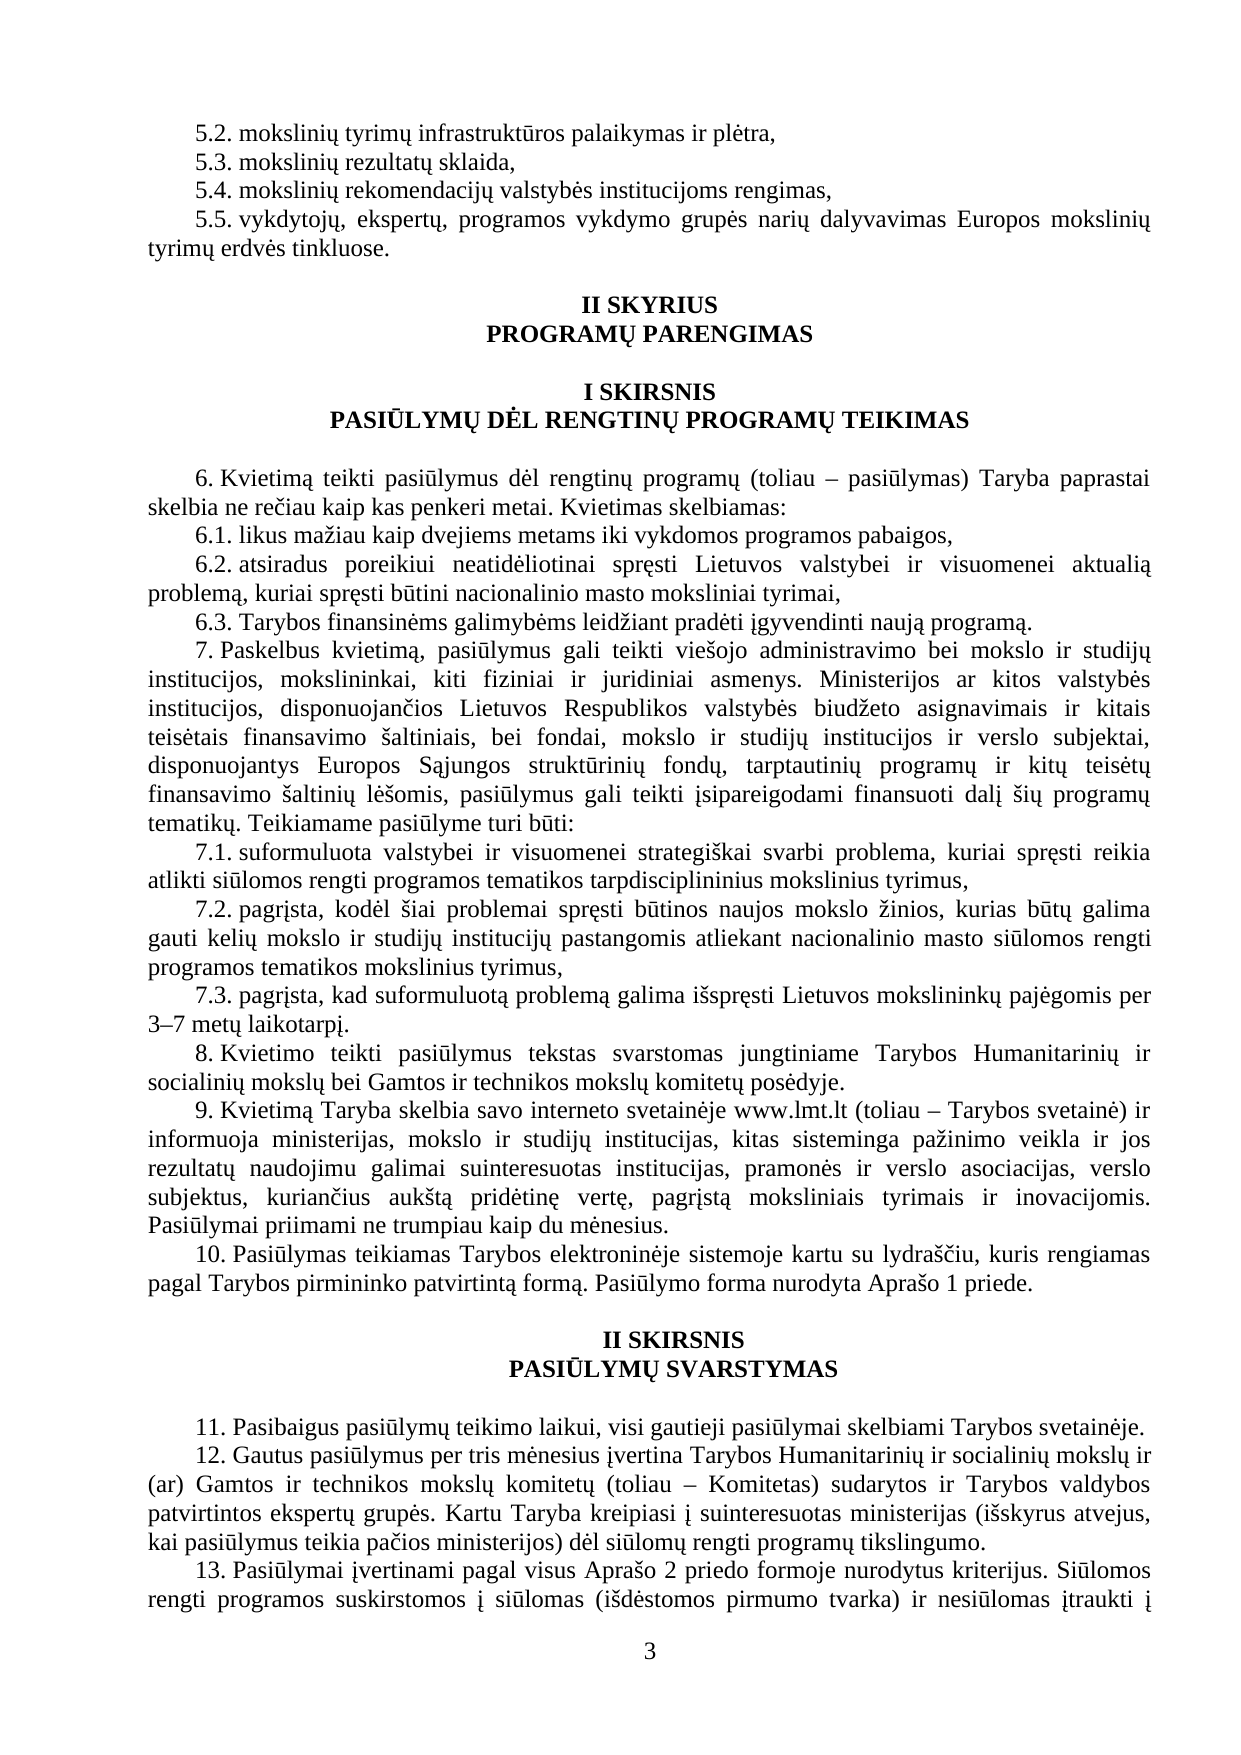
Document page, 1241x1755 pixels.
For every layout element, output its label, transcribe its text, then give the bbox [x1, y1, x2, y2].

text 6.3. Tarybos finansinėms galimybėms leidžiant pradėti įgyvendinti naują programą. [148, 607, 1152, 636]
text I SKIRSNIS [148, 377, 1152, 406]
text 5.5. vykdytojų, ekspertų, programos vykdymo grupės narių dalyvavimas Europos mokslinių tyrimų erdvės tinkluose. [148, 204, 1152, 262]
text 6.1. likus mažiau kaip dvejiems metams iki vykdomos programos pabaigos, [148, 521, 1152, 549]
text 5.2. mokslinių tyrimų infrastruktūros palaikymas ir plėtra, [148, 118, 1152, 147]
text 8. Kvietimo teikti pasiūlymus tekstas svarstomas jungtiniame Tarybos Humanitarinių ir socialinių mokslų bei Gamtos ir technikos mokslų komitetų posėdyje. [148, 1038, 1152, 1096]
text 11. Pasibaigus pasiūlymų teikimo laikui, visi gautieji pasiūlymai skelbiami Tarybos svetainėje. [148, 1412, 1152, 1441]
text PASIŪLYMŲ DĖL RENGTINŲ PROGRAMŲ TEIKIMAS [148, 406, 1152, 434]
text 5.3. mokslinių rezultatų sklaida, [148, 147, 1152, 176]
text II SKIRSNIS [148, 1326, 1152, 1354]
text 6. Kvietimą teikti pasiūlymus dėl rengtinų programų (toliau – pasiūlymas) Taryba paprastai skelbia ne rečiau kaip kas penkeri metai. Kvietimas skelbiamas: [148, 463, 1152, 521]
text 5.4. mokslinių rekomendacijų valstybės institucijoms rengimas, [148, 176, 1152, 204]
text PASIŪLYMŲ SVARSTYMAS [148, 1354, 1152, 1383]
text 7.1. suformuluota valstybei ir visuomenei strategiškai svarbi problema, kuriai spręsti reikia atlikti siūlomos rengti programos tematikos tarpdisciplininius mokslinius tyrimus, [148, 837, 1152, 894]
text 12. Gautus pasiūlymus per tris mėnesius įvertina Tarybos Humanitarinių ir socialinių mokslų ir (ar) Gamtos ir technikos mokslų komitetų (toliau – Komitetas) sudarytos ir Tarybos valdybos patvirtintos ekspertų grupės. Kartu Taryba kreipiasi į suinteresuotas ministerijas (išskyrus atvejus, kai pasiūlymus teikia pačios ministerijos) dėl siūlomų rengti programų tikslingumo. [148, 1441, 1152, 1556]
text 13. Pasiūlymai įvertinami pagal visus Aprašo 2 priedo formoje nurodytus kriterijus. Siūlomos rengti programos suskirstomos į siūlomas (išdėstomos pirmumo tvarka) ir nesiūlomas įtraukti į [148, 1556, 1152, 1613]
text 9. Kvietimą Taryba skelbia savo interneto svetainėje www.lmt.lt (toliau – Tarybos svetainė) ir informuoja ministerijas, mokslo ir studijų institucijas, kitas sisteminga pažinimo veikla ir jos rezultatų naudojimu galimai suinteresuotas institucijas, pramonės ir verslo asociacijas, verslo subjektus, kuriančius aukštą pridėtinę vertę, pagrįstą moksliniais tyrimais ir inovacijomis. Pasiūlymai priimami ne trumpiau kaip du mėnesius. [148, 1096, 1152, 1239]
text 7. Paskelbus kvietimą, pasiūlymus gali teikti viešojo administravimo bei mokslo ir studijų institucijos, mokslininkai, kiti fiziniai ir juridiniai asmenys. Ministerijos ar kitos valstybės institucijos, disponuojančios Lietuvos Respublikos valstybės biudžeto asignavimais ir kitais teisėtais finansavimo šaltiniais, bei fondai, mokslo ir studijų institucijos ir verslo subjektai, disponuojantys Europos Sąjungos struktūrinių fondų, tarptautinių programų ir kitų teisėtų finansavimo šaltinių lėšomis, pasiūlymus gali teikti įsipareigodami finansuoti dalį šių programų tematikų. Teikiamame pasiūlyme turi būti: [148, 636, 1152, 837]
text 6.2. atsiradus poreikiui neatidėliotinai spręsti Lietuvos valstybei ir visuomenei aktualią problemą, kuriai spręsti būtini nacionalinio masto moksliniai tyrimai, [148, 549, 1152, 607]
text 7.2. pagrįsta, kodėl šiai problemai spręsti būtinos naujos mokslo žinios, kurias būtų galima gauti kelių mokslo ir studijų institucijų pastangomis atliekant nacionalinio masto siūlomos rengti programos tematikos mokslinius tyrimus, [148, 894, 1152, 981]
text 10. Pasiūlymas teikiamas Tarybos elektroninėje sistemoje kartu su lydraščiu, kuris rengiamas pagal Tarybos pirmininko patvirtintą formą. Pasiūlymo forma nurodyta Aprašo 1 priede. [148, 1239, 1152, 1297]
text PROGRAMŲ PARENGIMAS [148, 319, 1152, 348]
text 7.3. pagrįsta, kad suformuluotą problemą galima išspręsti Lietuvos mokslininkų pajėgomis per 3–7 metų laikotarpį. [148, 981, 1152, 1038]
text II SKYRIUS [148, 291, 1152, 319]
